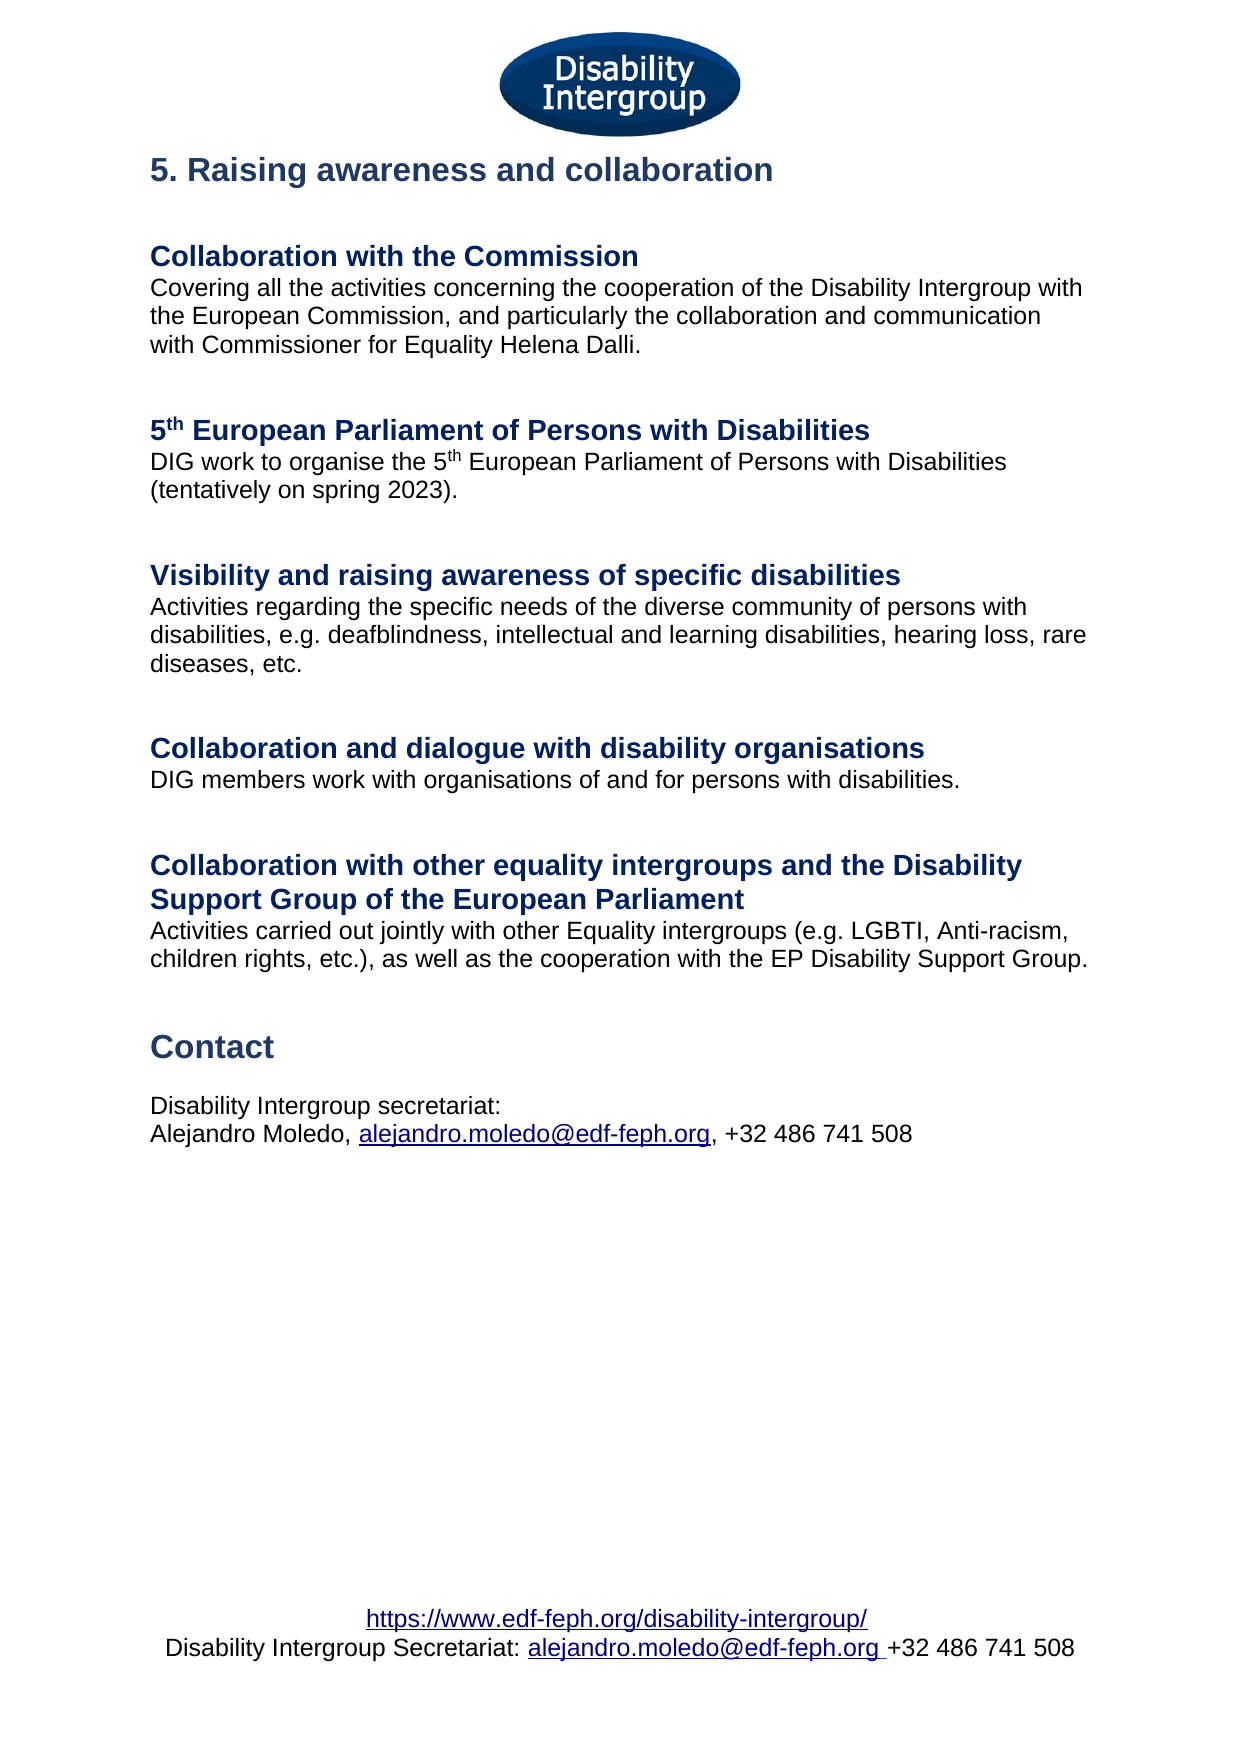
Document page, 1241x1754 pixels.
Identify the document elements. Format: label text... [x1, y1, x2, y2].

text Disability Intergroup secretariat: [150, 1091, 1090, 1119]
subtitle 5th European Parliament of Persons with Disabilities [150, 413, 1090, 446]
subtitle Contact [150, 1027, 1090, 1065]
subtitle Collaboration with the Commission [150, 239, 1090, 272]
text Activities carried out jointly with other Equality intergroups (e.g. LGBTI, Anti-racism, children rights, etc.), as well as the cooperation with the EP Disability Support Group. [150, 916, 1090, 973]
subtitle 5. Raising awareness and collaboration [150, 150, 1090, 188]
subtitle Collaboration with other equality intergroups and the Disability Support Group of the European Parliament [150, 848, 1090, 915]
subtitle Collaboration and dialogue with disability organisations [150, 732, 1090, 765]
text Activities regarding the specific needs of the diverse community of persons with disabilities, e.g. deafblindness, intellectual and learning disabilities, hearing loss, rare diseases, etc. [150, 592, 1090, 678]
text Alejandro Moledo, alejandro.moledo@edf-feph.org, +32 486 741 508 [150, 1119, 1090, 1148]
subtitle Visibility and raising awareness of specific disabilities [150, 558, 1090, 591]
text Covering all the activities concerning the cooperation of the Disability Intergroup with the European Commission, and particularly the collaboration and communication with Commissioner for Equality Helena Dalli. [150, 273, 1090, 359]
text DIG work to organise the 5th European Parliament of Persons with Disabilities (tentatively on spring 2023). [150, 446, 1090, 504]
text DIG members work with organisations of and for persons with disabilities. [150, 765, 1090, 794]
